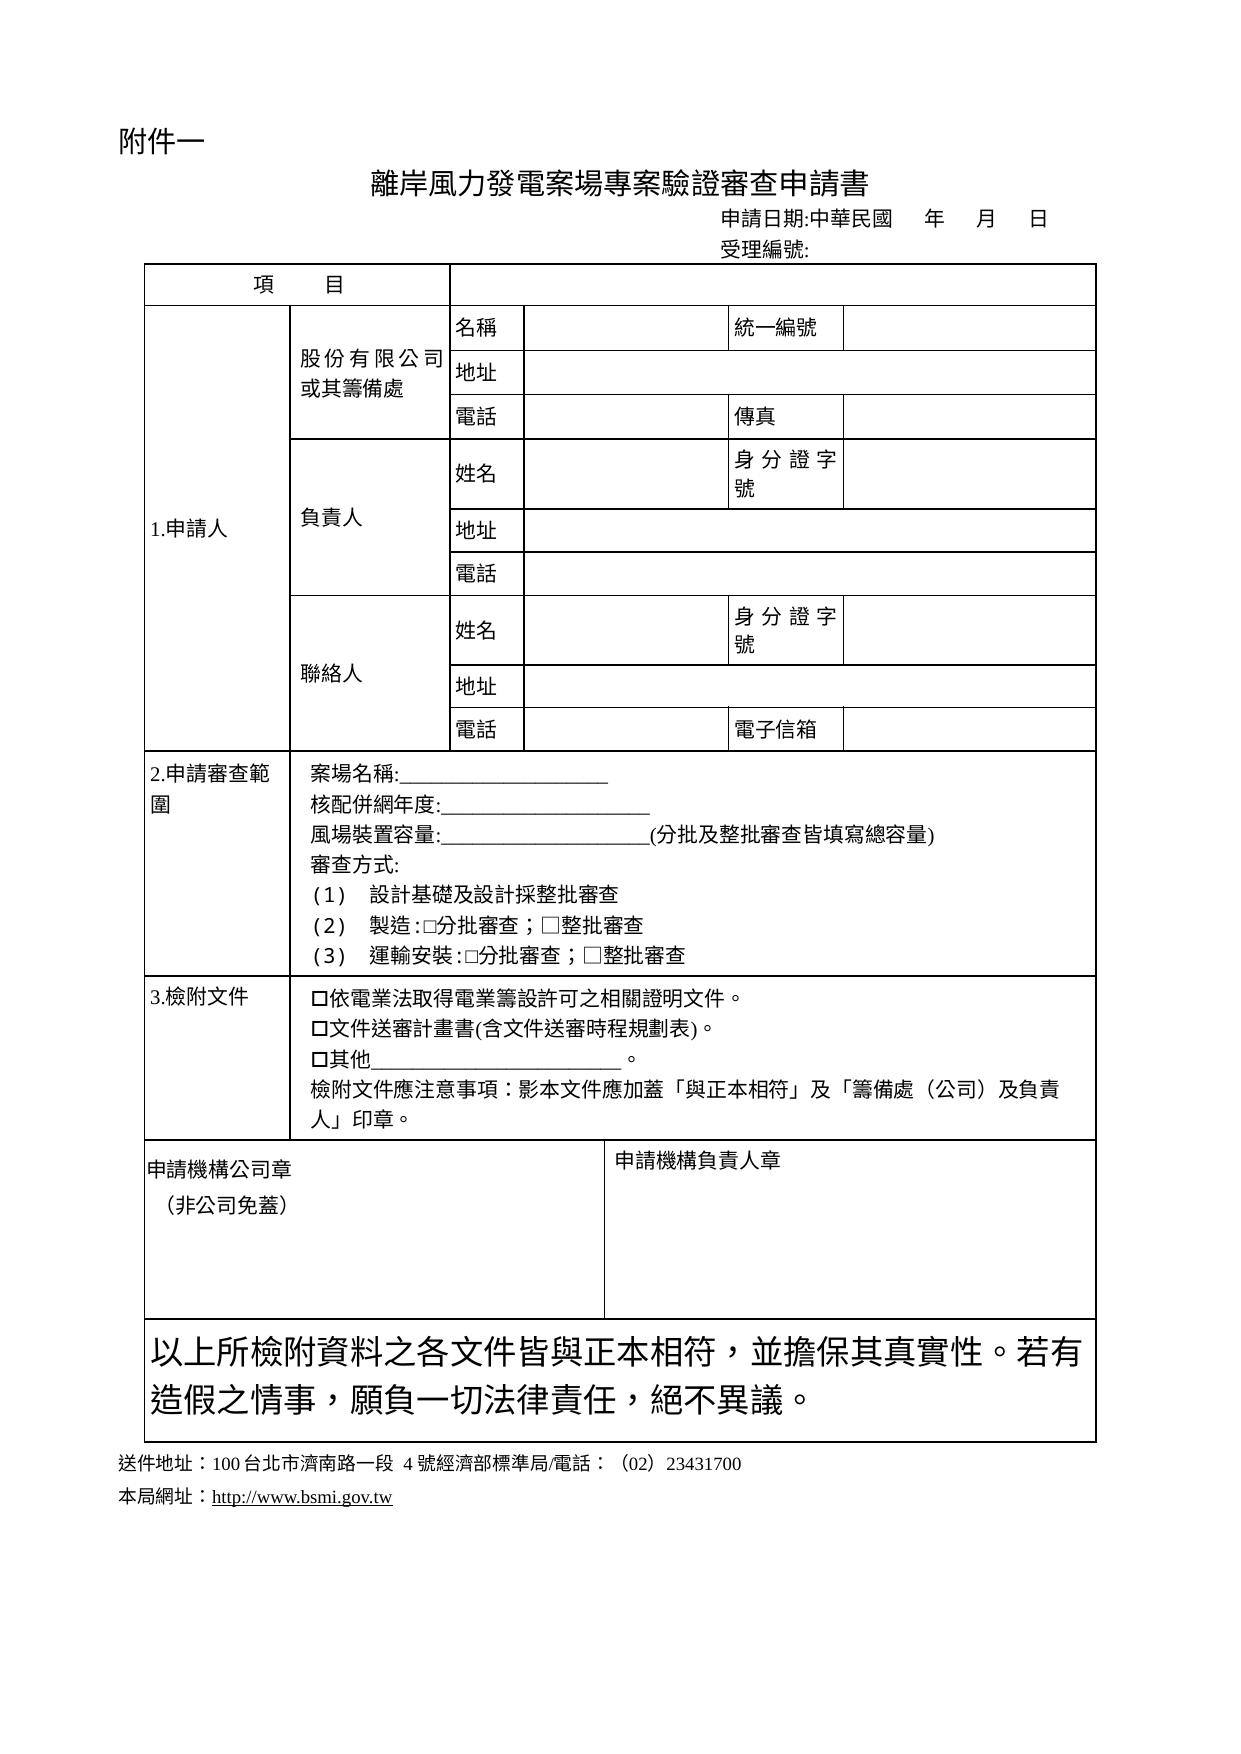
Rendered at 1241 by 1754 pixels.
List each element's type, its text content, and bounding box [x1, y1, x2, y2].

table_cell [844, 440, 1095, 508]
table_cell [525, 306, 728, 349]
table_cell [844, 596, 1095, 664]
table_cell [525, 395, 728, 438]
table_cell 地址 [451, 510, 523, 551]
table_cell [525, 708, 728, 750]
table_cell 申請機構公司章 （非公司免蓋） [145, 1141, 604, 1318]
table_cell [525, 440, 728, 508]
table_header [144, 203, 290, 263]
text 離岸風力發電案場專案驗證審查申請書 [118, 160, 1122, 203]
table_header [524, 203, 609, 263]
table_cell [525, 553, 1095, 594]
table_cell 以上所檢附資料之各文件皆與正本相符，並擔保其真實性。若有造假之情事，願負一切法律責任，絕不異議。 [145, 1320, 1095, 1441]
table_cell 2.申請審查範圍 [145, 752, 289, 975]
table_cell 聯絡人 [291, 596, 449, 750]
table_cell 項 目 [145, 265, 449, 304]
table_cell [525, 596, 728, 664]
table_cell [525, 666, 1095, 706]
table_cell 申請機構負責人章 [605, 1141, 1095, 1318]
table_cell 3.檢附文件 [145, 977, 289, 1139]
text 本局網址：http://www.bsmi.gov.tw [118, 1482, 1122, 1509]
table_cell 傳真 [729, 395, 843, 438]
table_cell 地址 [451, 666, 523, 706]
table_cell 負責人 [291, 440, 449, 594]
table_cell 姓名 [451, 440, 523, 508]
table_cell 名稱 [451, 306, 523, 349]
table_header 申請日期:中華民國 年 月 日 受理編號: [717, 203, 1096, 263]
table_cell 依電業法取得電業籌設許可之相關證明文件。 文件送審計畫書(含文件送審時程規劃表)。 其他________________________。 檢附文件應注意事項：影本文件應加蓋「與正本相符」及「籌備處（公司）及負責人」印章。 [291, 977, 1095, 1139]
table_cell 電話 [451, 708, 523, 750]
table_cell 姓名 [451, 596, 523, 664]
table_cell [844, 395, 1095, 438]
table_cell [525, 351, 1095, 393]
table_cell [844, 708, 1095, 750]
table_cell 地址 [451, 351, 523, 393]
table_cell 電子信箱 [729, 708, 843, 750]
table_cell 統一編號 [729, 306, 843, 349]
table_cell 案場名稱:____________________ 核配併網年度:____________________ 風場裝置容量:____________________(分批及整批審查皆填寫總容量) 審查方式: 設計基礎及設計採整批審查 製造:□分批審查；□整批審查 運輸安裝:□分批審查；□整批審查 [291, 752, 1095, 975]
table_header [609, 203, 717, 263]
table_cell 電話 [451, 553, 523, 594]
table_cell [525, 510, 1095, 551]
table_header [290, 203, 450, 263]
text 附件一 [118, 118, 1122, 160]
table_cell 身分證字號 [729, 596, 843, 664]
text 送件地址：100台北市濟南路一段 4 號經濟部標準局/電話：（02）23431700 [118, 1449, 1122, 1476]
table_cell 身分證字號 [729, 440, 843, 508]
table_cell [451, 265, 1095, 304]
table_cell [844, 306, 1095, 349]
table_header [450, 203, 524, 263]
table_cell 1.申請人 [145, 306, 289, 750]
table_cell 電話 [451, 395, 523, 438]
table_cell 股份有限公司或其籌備處 [291, 306, 449, 438]
